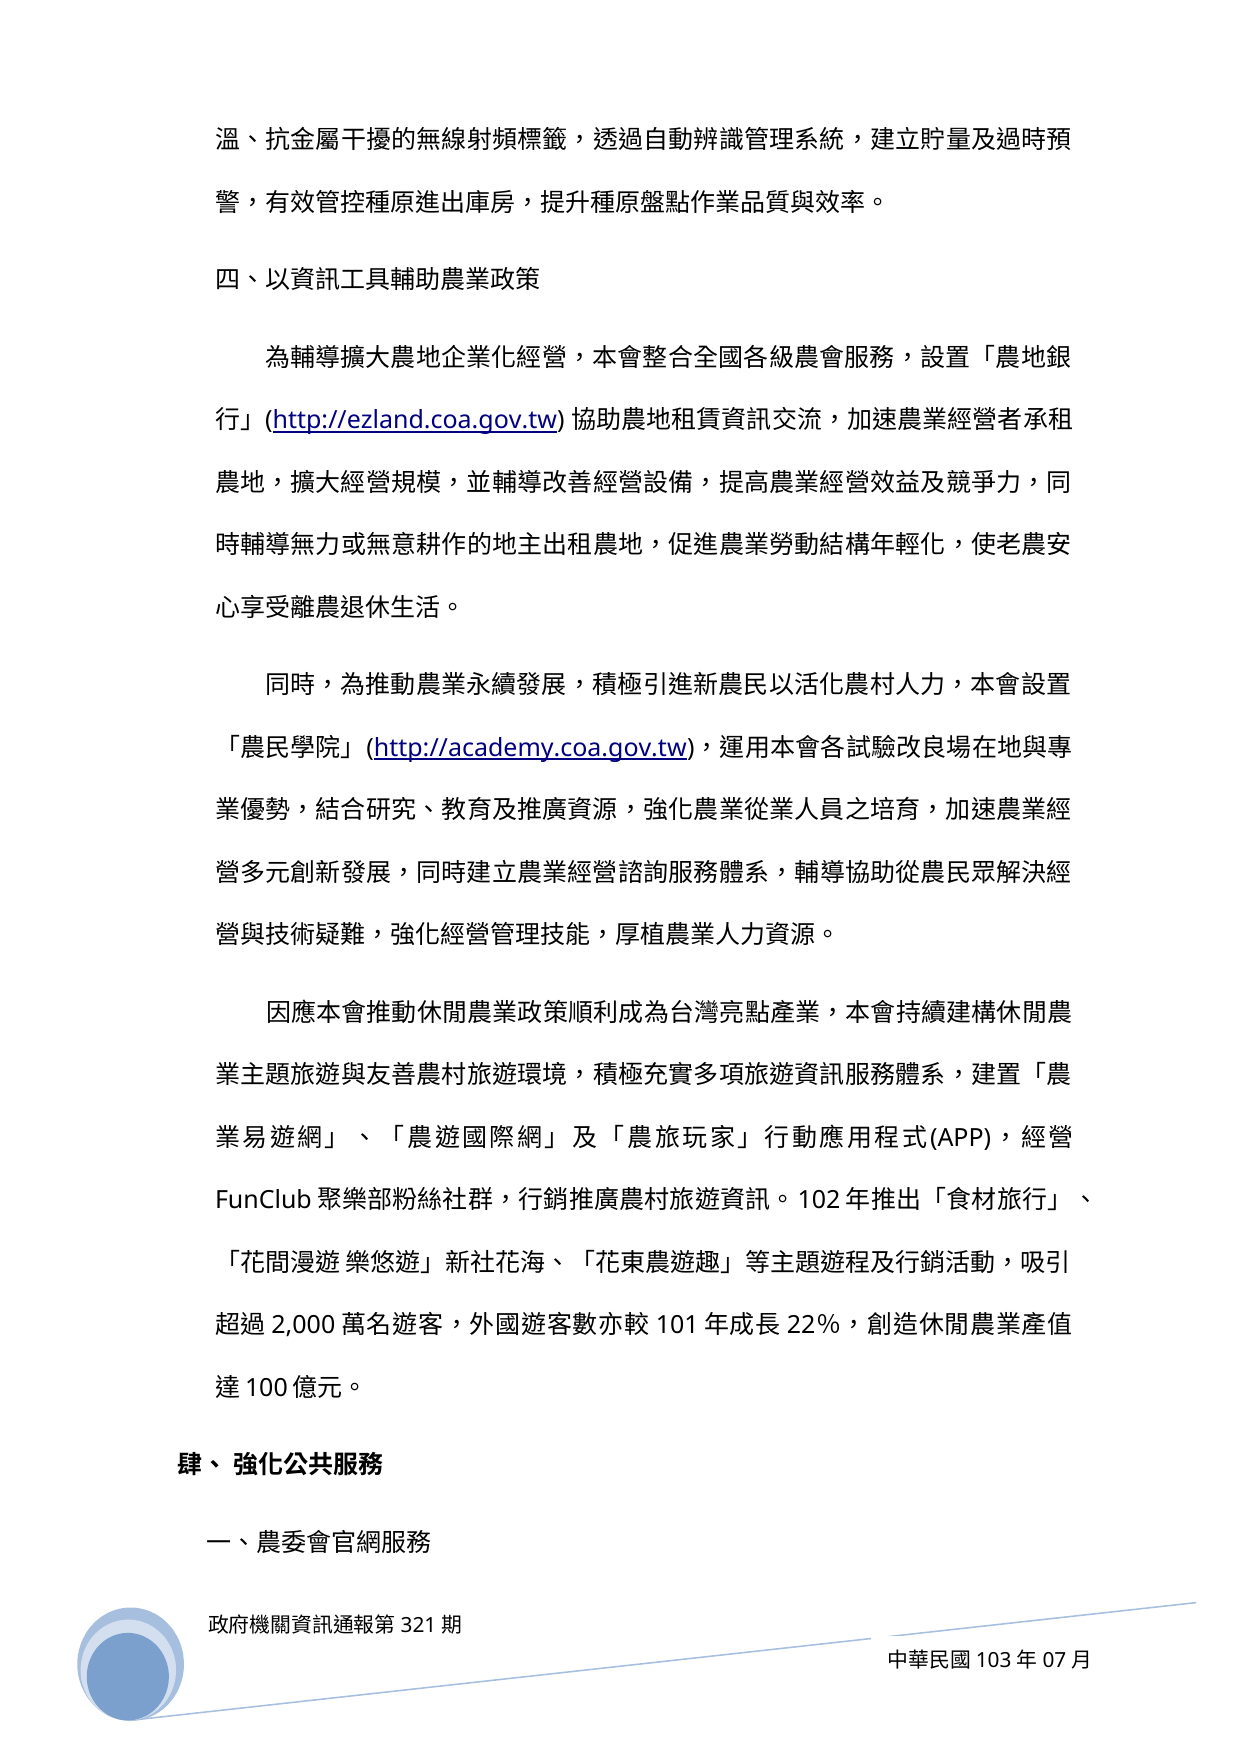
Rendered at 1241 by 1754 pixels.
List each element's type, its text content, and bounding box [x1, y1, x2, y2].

list 強化公共服務 [177, 1421, 1073, 1484]
text 同時，為推動農業永續發展，積極引進新農民以活化農村人力，本會設置「農民學院」(http://academy.coa.gov.tw)，運用本會各試驗改良場在地與專業優勢，結合研究、教育及推廣資源，強化農業從業人員之培育，加速農業經營多元創新發展，同時建立農業經營諮詢服務體系，輔導協助從農民眾解決經營與技術疑難，強化經營管理技能，厚植農業人力資源。 [215, 641, 1073, 954]
text 溫、抗金屬干擾的無線射頻標籤，透過自動辨識管理系統，建立貯量及過時預警，有效管控種原進出庫房，提升種原盤點作業品質與效率。 [215, 96, 1073, 221]
text 一、農委會官網服務 [207, 1499, 1073, 1561]
text 四、以資訊工具輔助農業政策 [215, 236, 1063, 299]
text 因應本會推動休閒農業政策順利成為台灣亮點產業，本會持續建構休閒農業主題旅遊與友善農村旅遊環境，積極充實多項旅遊資訊服務體系，建置「農業易遊網」、「農遊國際網」及「農旅玩家」行動應用程式(APP)，經營FunClub聚樂部粉絲社群，行銷推廣農村旅遊資訊。102年推出「食材旅行」、「花間漫遊 樂悠遊」新社花海、「花東農遊趣」等主題遊程及行銷活動，吸引超過2,000萬名遊客，外國遊客數亦較101年成長22％，創造休閒農業產值達100億元。 [215, 969, 1073, 1406]
text 為輔導擴大農地企業化經營，本會整合全國各級農會服務，設置「農地銀行」(http://ezland.coa.gov.tw) 協助農地租賃資訊交流，加速農業經營者承租農地，擴大經營規模，並輔導改善經營設備，提高農業經營效益及競爭力，同時輔導無力或無意耕作的地主出租農地，促進農業勞動結構年輕化，使老農安心享受離農退休生活。 [215, 314, 1073, 626]
